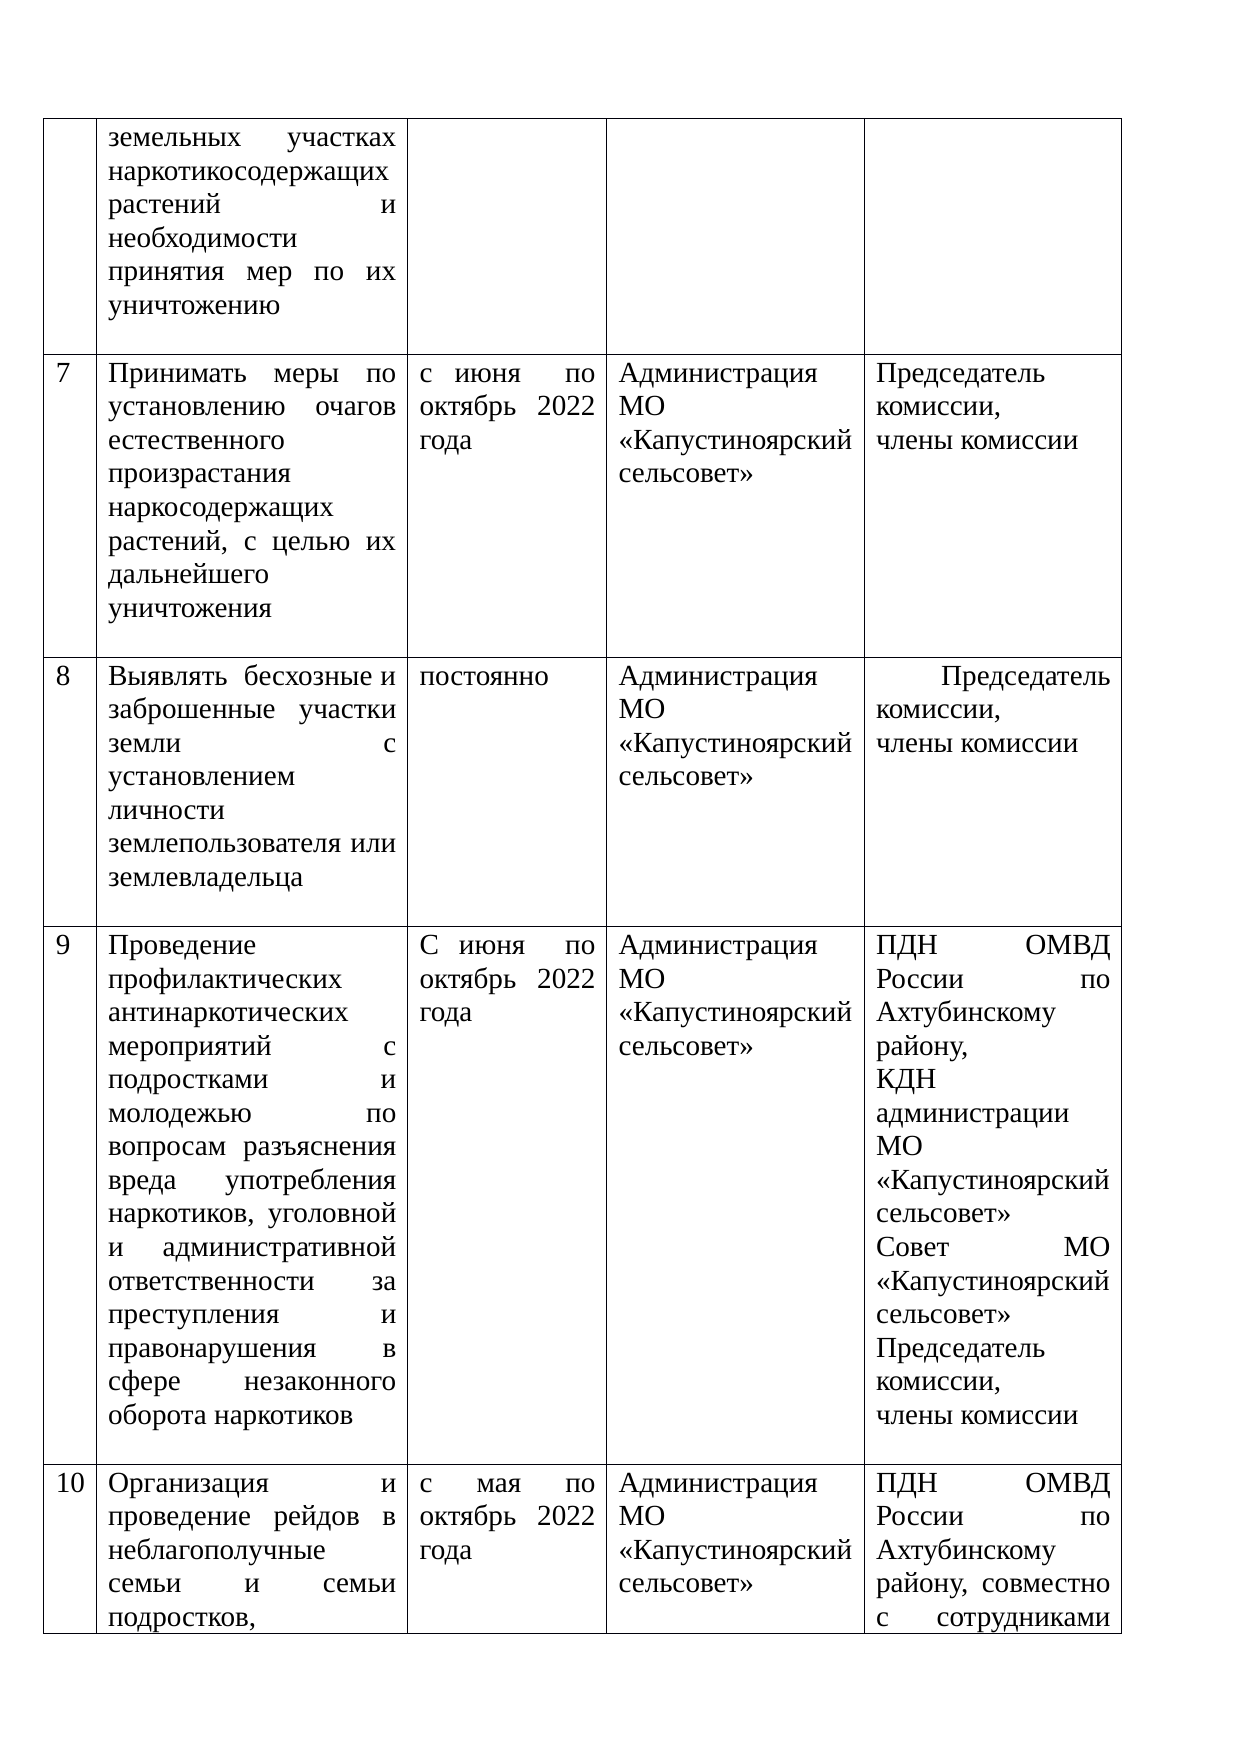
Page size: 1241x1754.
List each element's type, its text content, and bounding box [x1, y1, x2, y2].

table_cell Администрация МО «Капустиноярский сельсовет» [607, 658, 864, 926]
table_cell земельных участках наркотикосодержащих растений и необходимости принятия мер по их уничтожению [97, 119, 407, 354]
table_cell Председатель комиссии, члены комиссии [865, 355, 1121, 657]
table_cell 8 [44, 658, 96, 926]
table_cell 7 [44, 355, 96, 657]
table_cell [607, 119, 864, 354]
table_cell Принимать меры по установлению очагов естественного произрастания наркосодержащих растений, с целью их дальнейшего уничтожения [97, 355, 407, 657]
table_cell [44, 119, 96, 354]
table_cell Администрация МО «Капустиноярский сельсовет» [607, 355, 864, 657]
table_cell Организация и проведение рейдов в неблагополучные семьи и семьи подростков, [97, 1465, 407, 1633]
table_cell постоянно [408, 658, 606, 926]
table_cell с мая по октябрь 2022 года [408, 1465, 606, 1633]
table_cell Председатель комиссии, члены комиссии [865, 658, 1121, 926]
table_cell Выявлять бесхозные и заброшенные участки земли с установлением личности землепользователя или землевладельца [97, 658, 407, 926]
table_cell С июня по октябрь 2022 года [408, 927, 606, 1464]
table_cell [408, 119, 606, 354]
table_cell ПДН ОМВД России по Ахтубинскому району, КДН администрации МО «Капустиноярский сельсовет» Совет МО «Капустиноярский сельсовет» Председатель комиссии, члены комиссии [865, 927, 1121, 1464]
table_cell ПДН ОМВД России по Ахтубинскому району, совместно с сотрудниками [865, 1465, 1121, 1633]
table_cell с июня по октябрь 2022 года [408, 355, 606, 657]
table_cell Администрация МО «Капустиноярский сельсовет» [607, 927, 864, 1464]
table_cell Проведение профилактических антинаркотических мероприятий с подростками и молодежью по вопросам разъяснения вреда употребления наркотиков, уголовной и административной ответственности за преступления и правонарушения в сфере незаконного оборота наркотиков [97, 927, 407, 1464]
table_cell Администрация МО «Капустиноярский сельсовет» [607, 1465, 864, 1633]
table_cell 9 [44, 927, 96, 1464]
table_cell 10 [44, 1465, 96, 1633]
table_cell [865, 119, 1121, 354]
